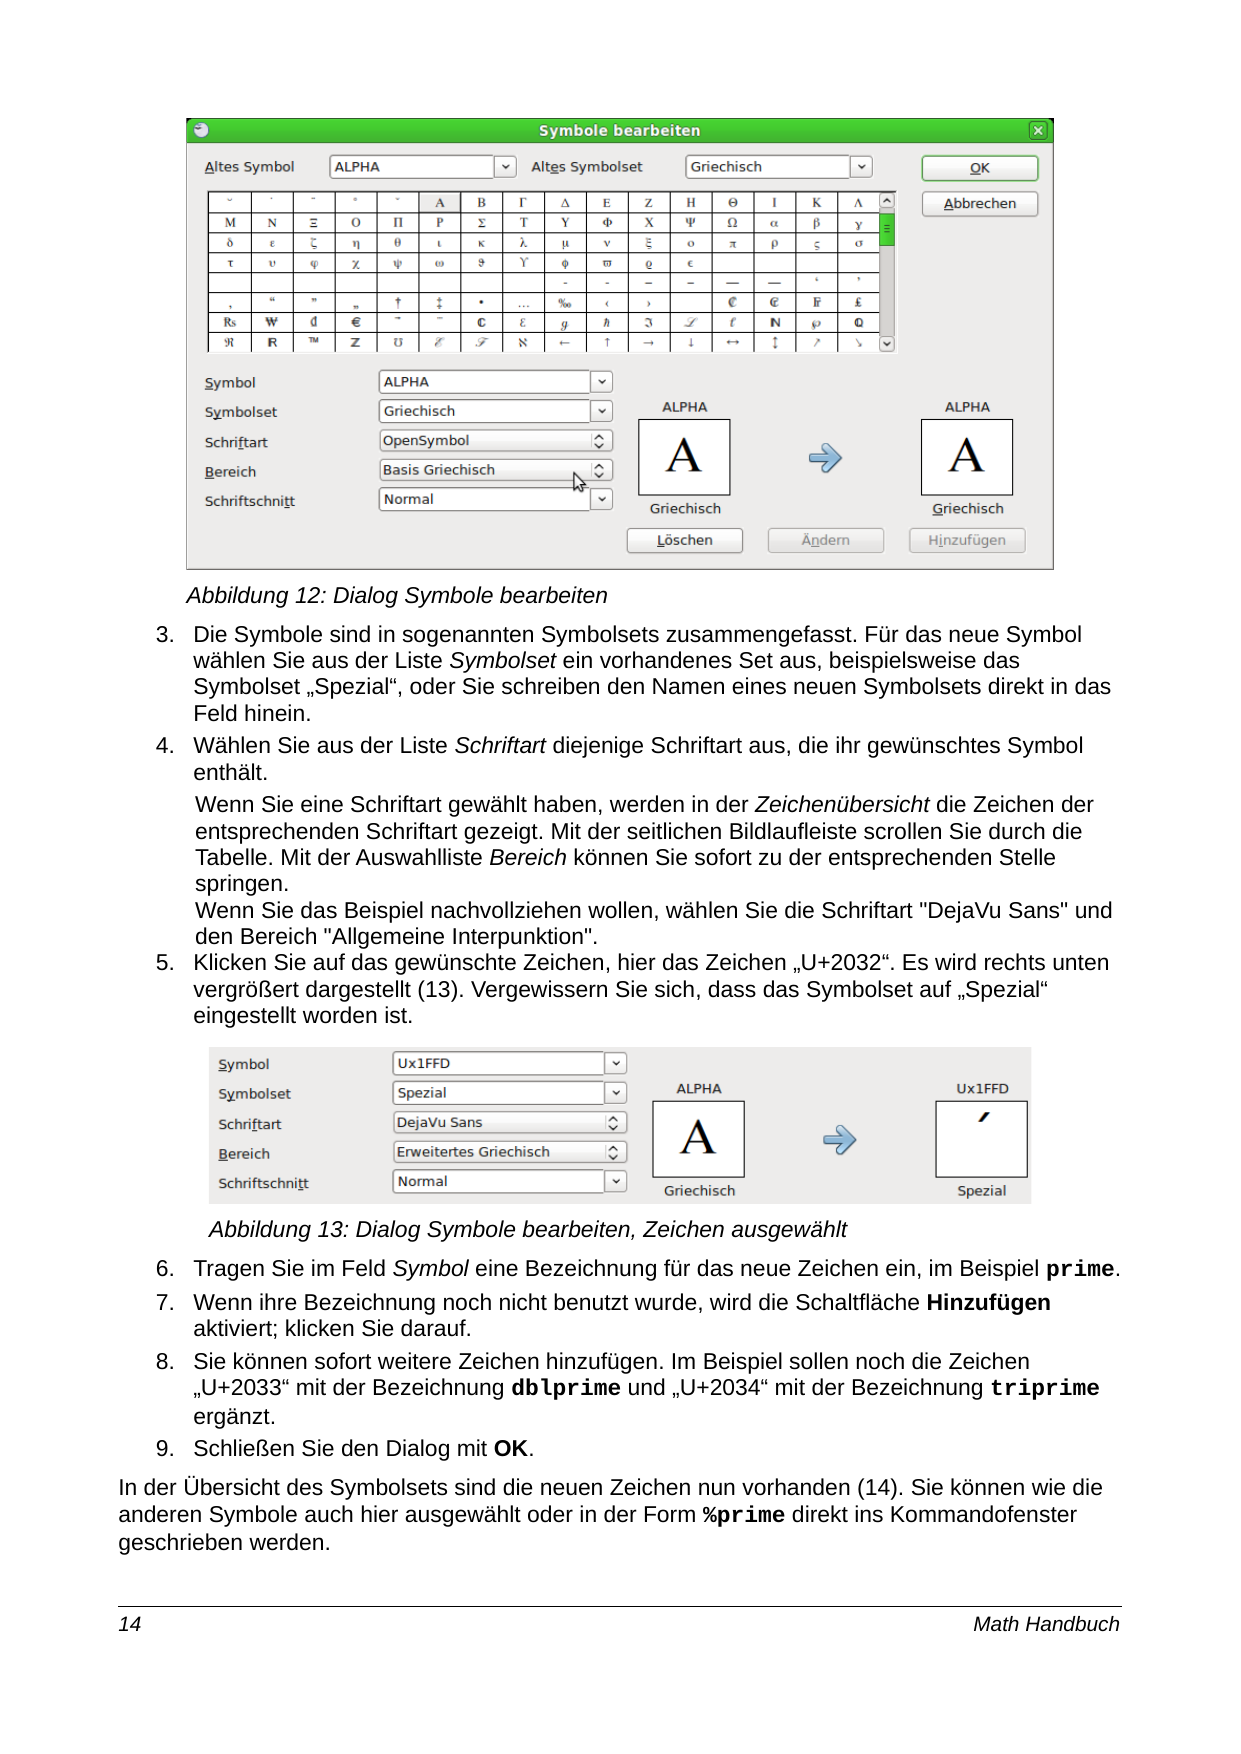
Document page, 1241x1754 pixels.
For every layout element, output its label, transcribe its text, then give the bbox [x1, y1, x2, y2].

list Wählen Sie aus der Liste Schriftart diejenige Schriftart aus, die ihr gewünschtes Symbol enthält. [156, 732, 1122, 785]
text Abbildung 12: Dialog Symbole bearbeiten [186, 582, 1054, 608]
list Die Symbole sind in sogenannten Symbolsets zusammengefasst. Für das neue Symbol wählen Sie aus der Liste Symbolset ein vorhandenes Set aus, beispielsweise das Symbolset „Spezial“, oder Sie schreiben den Namen eines neuen Symbolsets direkt in das Feld hinein. [156, 621, 1122, 726]
list Wenn Sie das Beispiel nachvollziehen wollen, wählen Sie die Schriftart "DejaVu Sans" und den Bereich "Allgemeine Interpunktion". [195, 897, 1122, 949]
text Abbildung 13: Dialog Symbole bearbeiten, Zeichen ausgewählt [209, 1216, 1031, 1242]
list Wenn Sie eine Schriftart gewählt haben, werden in der Zeichenübersicht die Zeichen der entsprechenden Schriftart gezeigt. Mit der seitlichen Bildlaufleiste scrollen Sie durch die Tabelle. Mit der Auswahlliste Bereich können Sie sofort zu der entsprechenden Stelle springen. [195, 791, 1122, 897]
picture [208, 1047, 1032, 1204]
list Tragen Sie im Feld Symbol eine Bezeichnung für das neue Zeichen ein, im Beispiel prime. [156, 1254, 1122, 1283]
list Sie können sofort weitere Zeichen hinzufügen. Im Beispiel sollen noch die Zeichen „U+2033“ mit der Bezeichnung dblprime und „U+2034“ mit der Bezeichnung triprime ergänzt. [156, 1348, 1122, 1429]
list Klicken Sie auf das gewünschte Zeichen, hier das Zeichen „U+2032“. Es wird rechts unten vergrößert dargestellt (Abbildung 13). Vergewissern Sie sich, dass das Symbolset auf „Spezial“ eingestellt worden ist. [156, 949, 1122, 1028]
list Wenn ihre Bezeichnung noch nicht benutzt wurde, wird die Schaltfläche Hinzufügen aktiviert; klicken Sie darauf. [156, 1289, 1122, 1342]
list Schließen Sie den Dialog mit OK. [156, 1435, 1122, 1462]
picture [186, 118, 1054, 570]
text In der Übersicht des Symbolsets sind die neuen Zeichen nun vorhanden (Abbildung 14). Sie können wie die anderen Symbole auch hier ausgewählt oder in der Form %prime direkt ins Kommandofenster geschrieben werden. [118, 1474, 1122, 1555]
